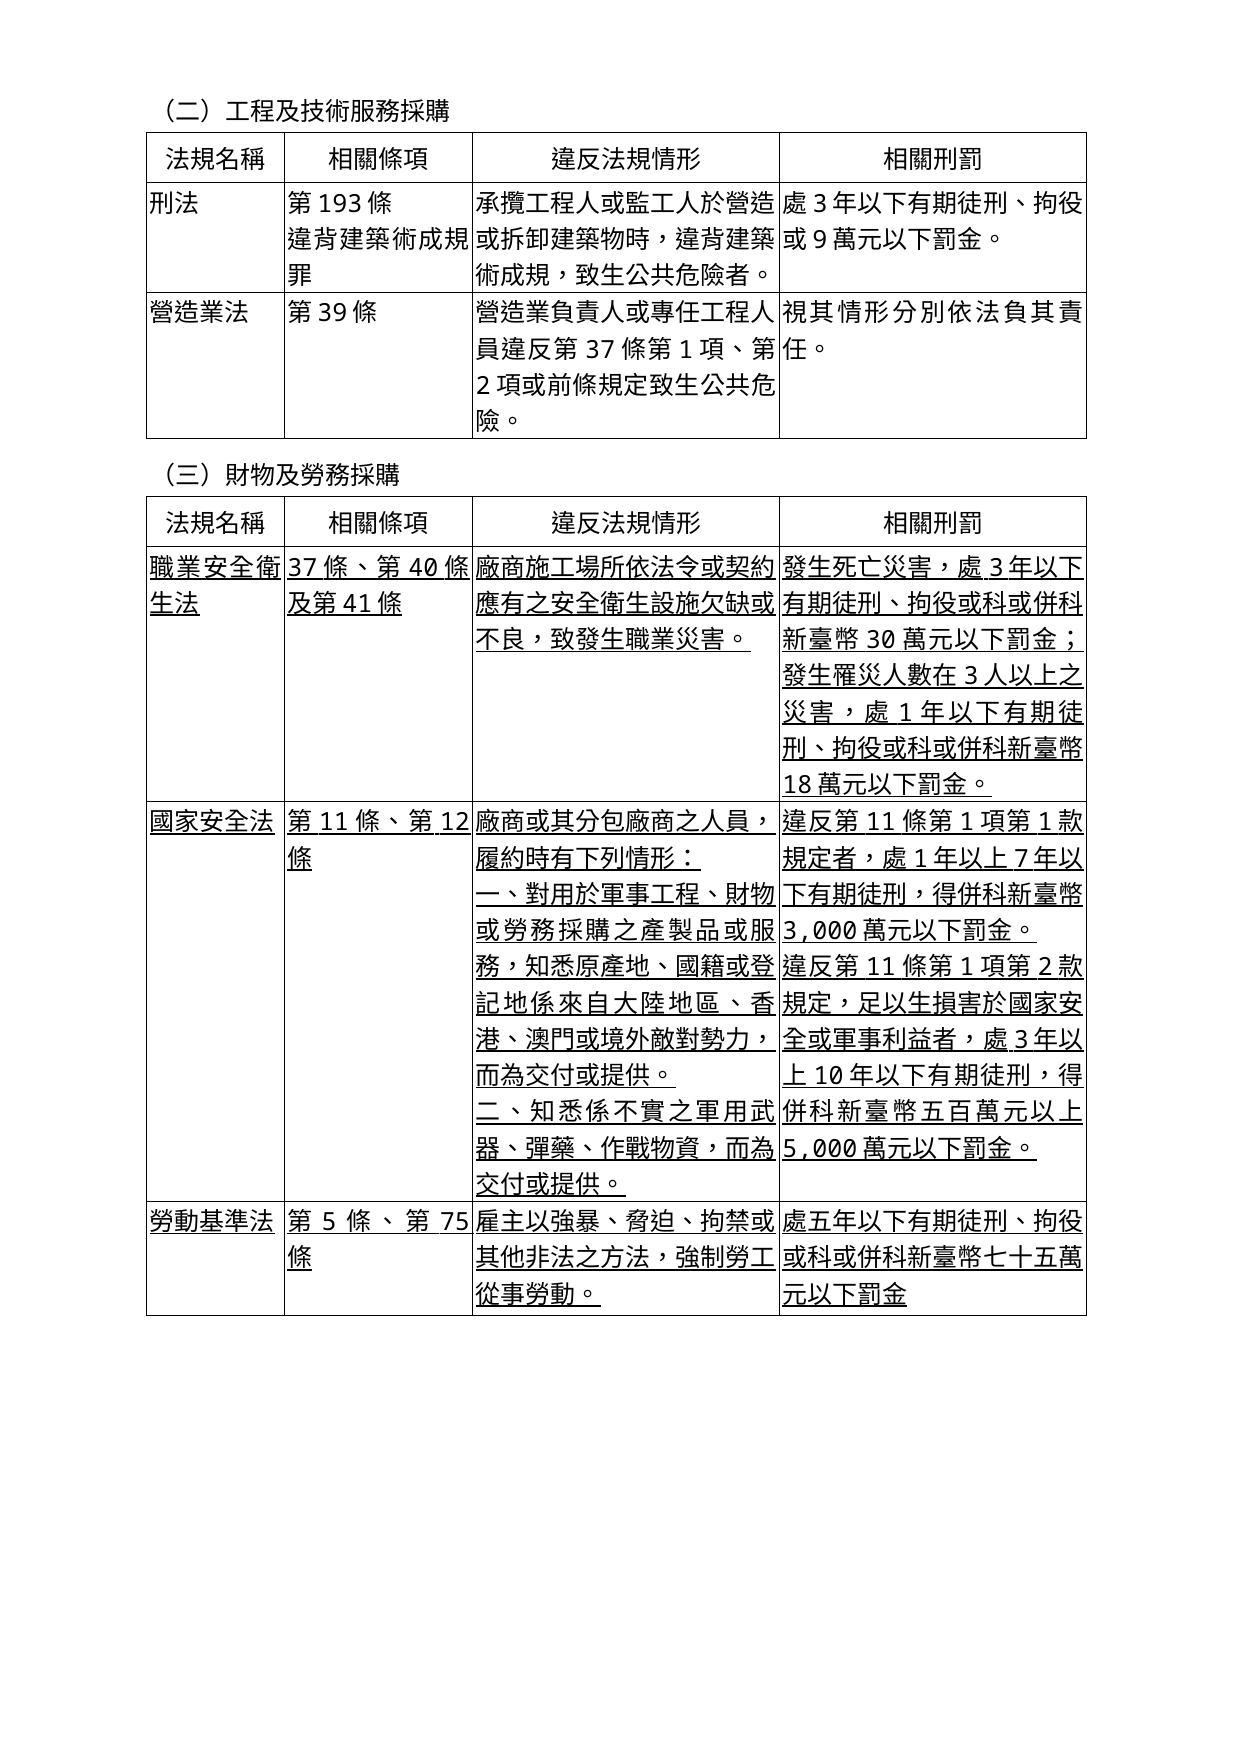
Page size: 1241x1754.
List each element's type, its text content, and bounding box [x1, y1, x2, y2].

table_cell 廠商或其分包廠商之人員，履約時有下列情形： 一、對用於軍事工程、財物或勞務採購之產製品或服務，知悉原產地、國籍或登記地係來自大陸地區、香港、澳門或境外敵對勢力，而為交付或提供。 二、知悉係不實之軍用武器、彈藥、作戰物資，而為交付或提供。 [473, 802, 779, 1201]
table_cell 勞動基準法 [147, 1202, 284, 1314]
text （三）財物及勞務採購 [150, 439, 1090, 496]
table_header 法規名稱 [147, 497, 284, 546]
table_cell 處3年以下有期徒刑、拘役或9萬元以下罰金。 [780, 183, 1086, 292]
table_header 違反法規情形 [473, 133, 779, 182]
table_cell 第11條、第12條 [285, 802, 472, 1201]
table_cell 第39條 [285, 293, 472, 438]
table_cell 違反第11條第1項第1款規定者，處1年以上7年以下有期徒刑，得併科新臺幣3,000萬元以下罰金。 違反第11條第1項第2款規定，足以生損害於國家安全或軍事利益者，處3年以上10年以下有期徒刑，得併科新臺幣五百萬元以上5,000萬元以下罰金。 [780, 802, 1086, 1201]
text （二）工程及技術服務採購 [150, 75, 1090, 132]
table_cell 刑法 [147, 183, 284, 292]
table_cell 營造業法 [147, 293, 284, 438]
table_cell 第193條 違背建築術成規罪 [285, 183, 472, 292]
table_cell 營造業負責人或專任工程人員違反第37條第1項、第2項或前條規定致生公共危險。 [473, 293, 779, 438]
table_cell 37條、第40條及第41條 [285, 547, 472, 801]
table_cell 職業安全衛生法 [147, 547, 284, 801]
table_header 相關刑罰 [780, 497, 1086, 546]
table_header 相關條項 [285, 497, 472, 546]
table_cell 廠商施工場所依法令或契約應有之安全衛生設施欠缺或不良，致發生職業災害。 [473, 547, 779, 801]
table_cell 承攬工程人或監工人於營造或拆卸建築物時，違背建築術成規，致生公共危險者。 [473, 183, 779, 292]
table_cell 發生死亡災害，處3年以下有期徒刑、拘役或科或併科新臺幣30萬元以下罰金；發生罹災人數在3人以上之災害，處1年以下有期徒刑、拘役或科或併科新臺幣18萬元以下罰金。 [780, 547, 1086, 801]
table_header 相關刑罰 [780, 133, 1086, 182]
table_header 相關條項 [285, 133, 472, 182]
table_header 法規名稱 [147, 133, 284, 182]
table_header 違反法規情形 [473, 497, 779, 546]
table_cell 處五年以下有期徒刑、拘役或科或併科新臺幣七十五萬元以下罰金 [780, 1202, 1086, 1314]
table_cell 雇主以強暴、脅迫、拘禁或其他非法之方法，強制勞工從事勞動。 [473, 1202, 779, 1314]
table_cell 視其情形分別依法負其責任。 [780, 293, 1086, 438]
table_cell 國家安全法 [147, 802, 284, 1201]
table_cell 第5條、第75條 [285, 1202, 472, 1314]
